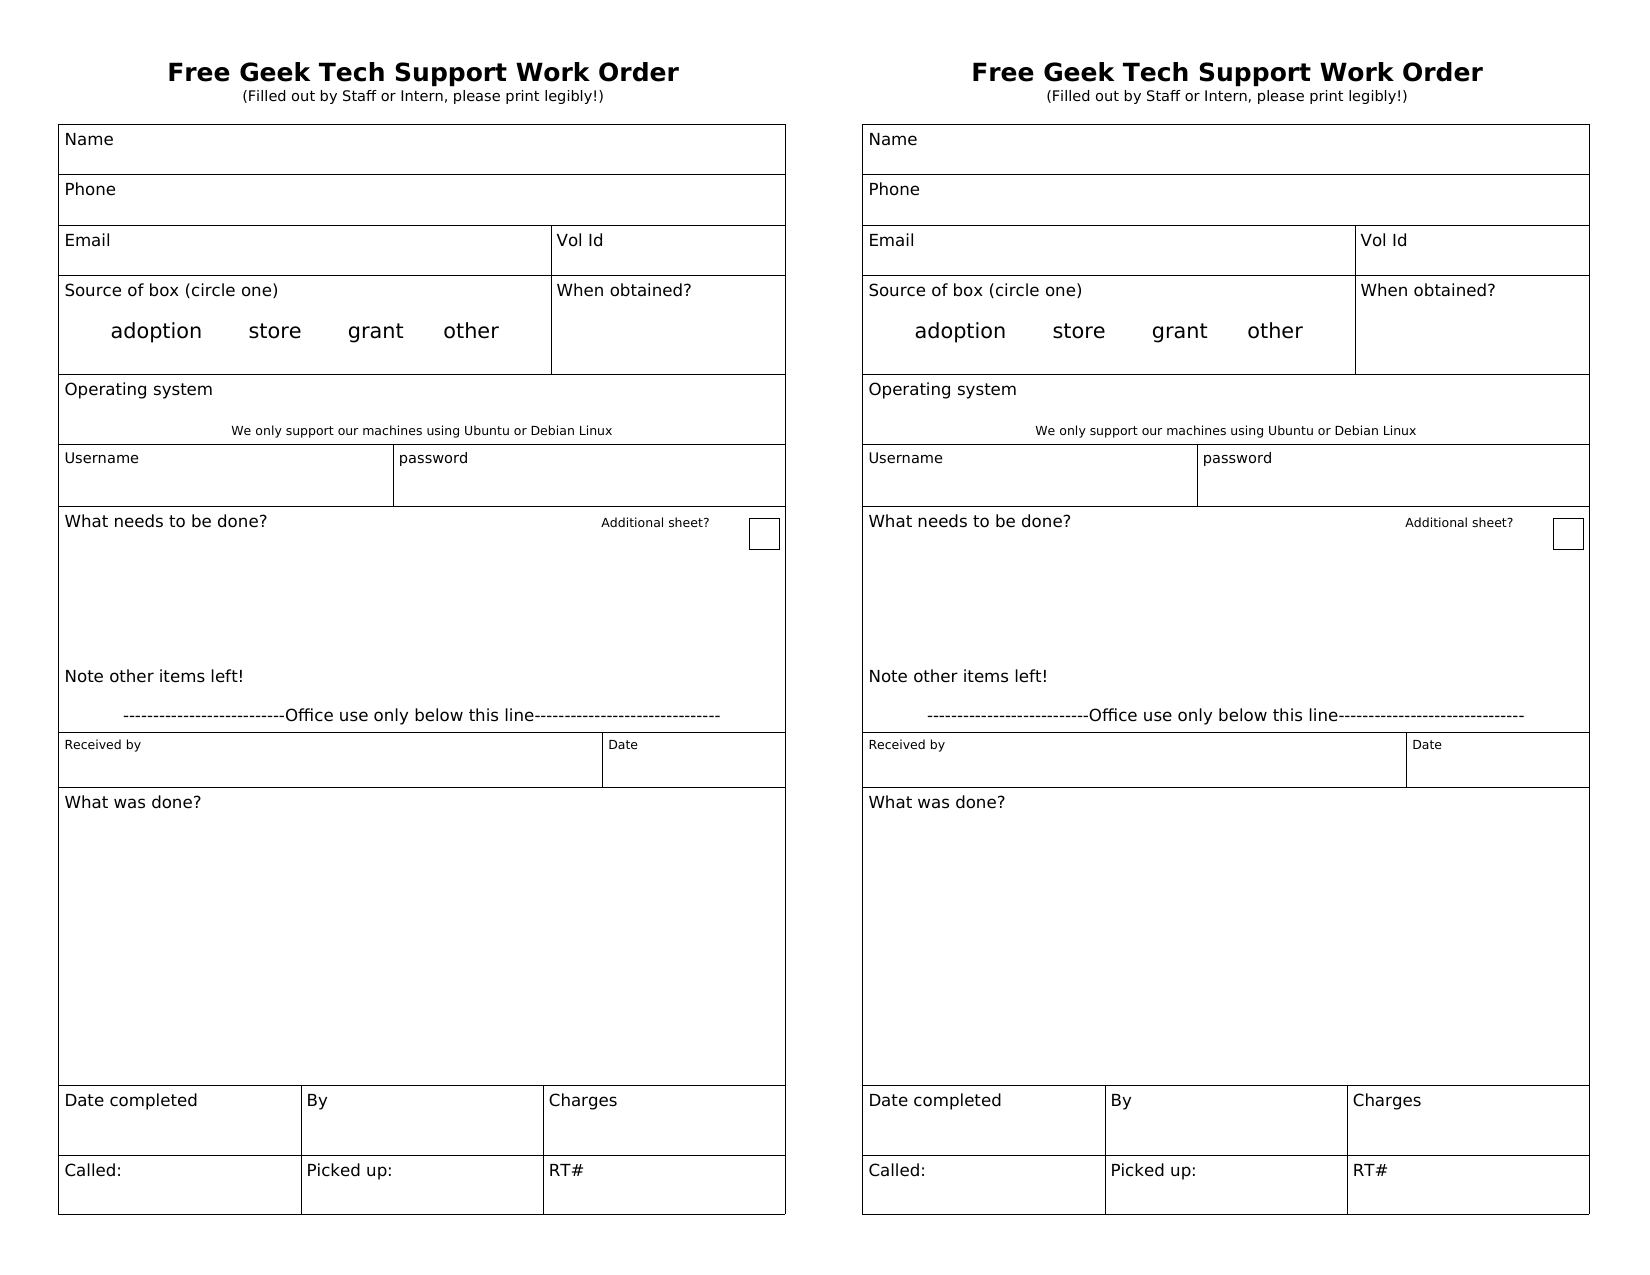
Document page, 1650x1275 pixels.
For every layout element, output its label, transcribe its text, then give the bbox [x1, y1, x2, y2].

table_cell Email [59, 226, 551, 275]
table_cell Date completed [59, 1086, 301, 1155]
table_cell What needs to be done? Additional sheet? Note other items left! ---------------------------Office use only below this line------------------------------- [59, 507, 785, 732]
table_cell Vol Id [552, 226, 785, 275]
table_cell Received by [863, 733, 1406, 787]
table_cell By [302, 1086, 543, 1155]
table_cell RT# [544, 1156, 785, 1214]
table_cell Email [863, 226, 1355, 275]
table_cell Charges [544, 1086, 785, 1155]
text Free Geek Tech Support Work Order [58, 58, 787, 88]
table_cell Date completed [863, 1086, 1105, 1155]
table_cell password [1198, 445, 1589, 506]
table_cell Called: [863, 1156, 1105, 1214]
table_cell Operating system We only support our machines using Ubuntu or Debian Linux [59, 375, 785, 444]
table_cell Source of box (circle one) adoption store grant other [59, 276, 551, 374]
table_cell Charges [1348, 1086, 1589, 1155]
table_cell Picked up: [302, 1156, 543, 1214]
table_cell Picked up: [1106, 1156, 1347, 1214]
table_cell Called: [59, 1156, 301, 1214]
table_cell When obtained? [1356, 276, 1589, 374]
table_header Name [59, 125, 785, 174]
table_cell Vol Id [1356, 226, 1589, 275]
table_cell Username [863, 445, 1197, 506]
table_cell What was done? [59, 788, 785, 1085]
table_cell Operating system We only support our machines using Ubuntu or Debian Linux [863, 375, 1589, 444]
table_cell What was done? [863, 788, 1589, 1085]
table_header Name [863, 125, 1589, 174]
table_cell Date [603, 733, 785, 787]
text Free Geek Tech Support Work Order [862, 58, 1591, 88]
table_cell Phone [59, 175, 785, 225]
table_cell What needs to be done? Additional sheet? Note other items left! ---------------------------Office use only below this line------------------------------- [863, 507, 1589, 732]
table_cell password [394, 445, 785, 506]
text (Filled out by Staff or Intern, please print legibly!) [862, 88, 1591, 105]
table_cell Date [1407, 733, 1589, 787]
table_cell Username [59, 445, 393, 506]
text (Filled out by Staff or Intern, please print legibly!) [58, 88, 787, 105]
table_cell RT# [1348, 1156, 1589, 1214]
table_cell When obtained? [552, 276, 785, 374]
table_cell Phone [863, 175, 1589, 225]
table_cell Received by [59, 733, 602, 787]
table_cell By [1106, 1086, 1347, 1155]
table_cell Source of box (circle one) adoption store grant other [863, 276, 1355, 374]
